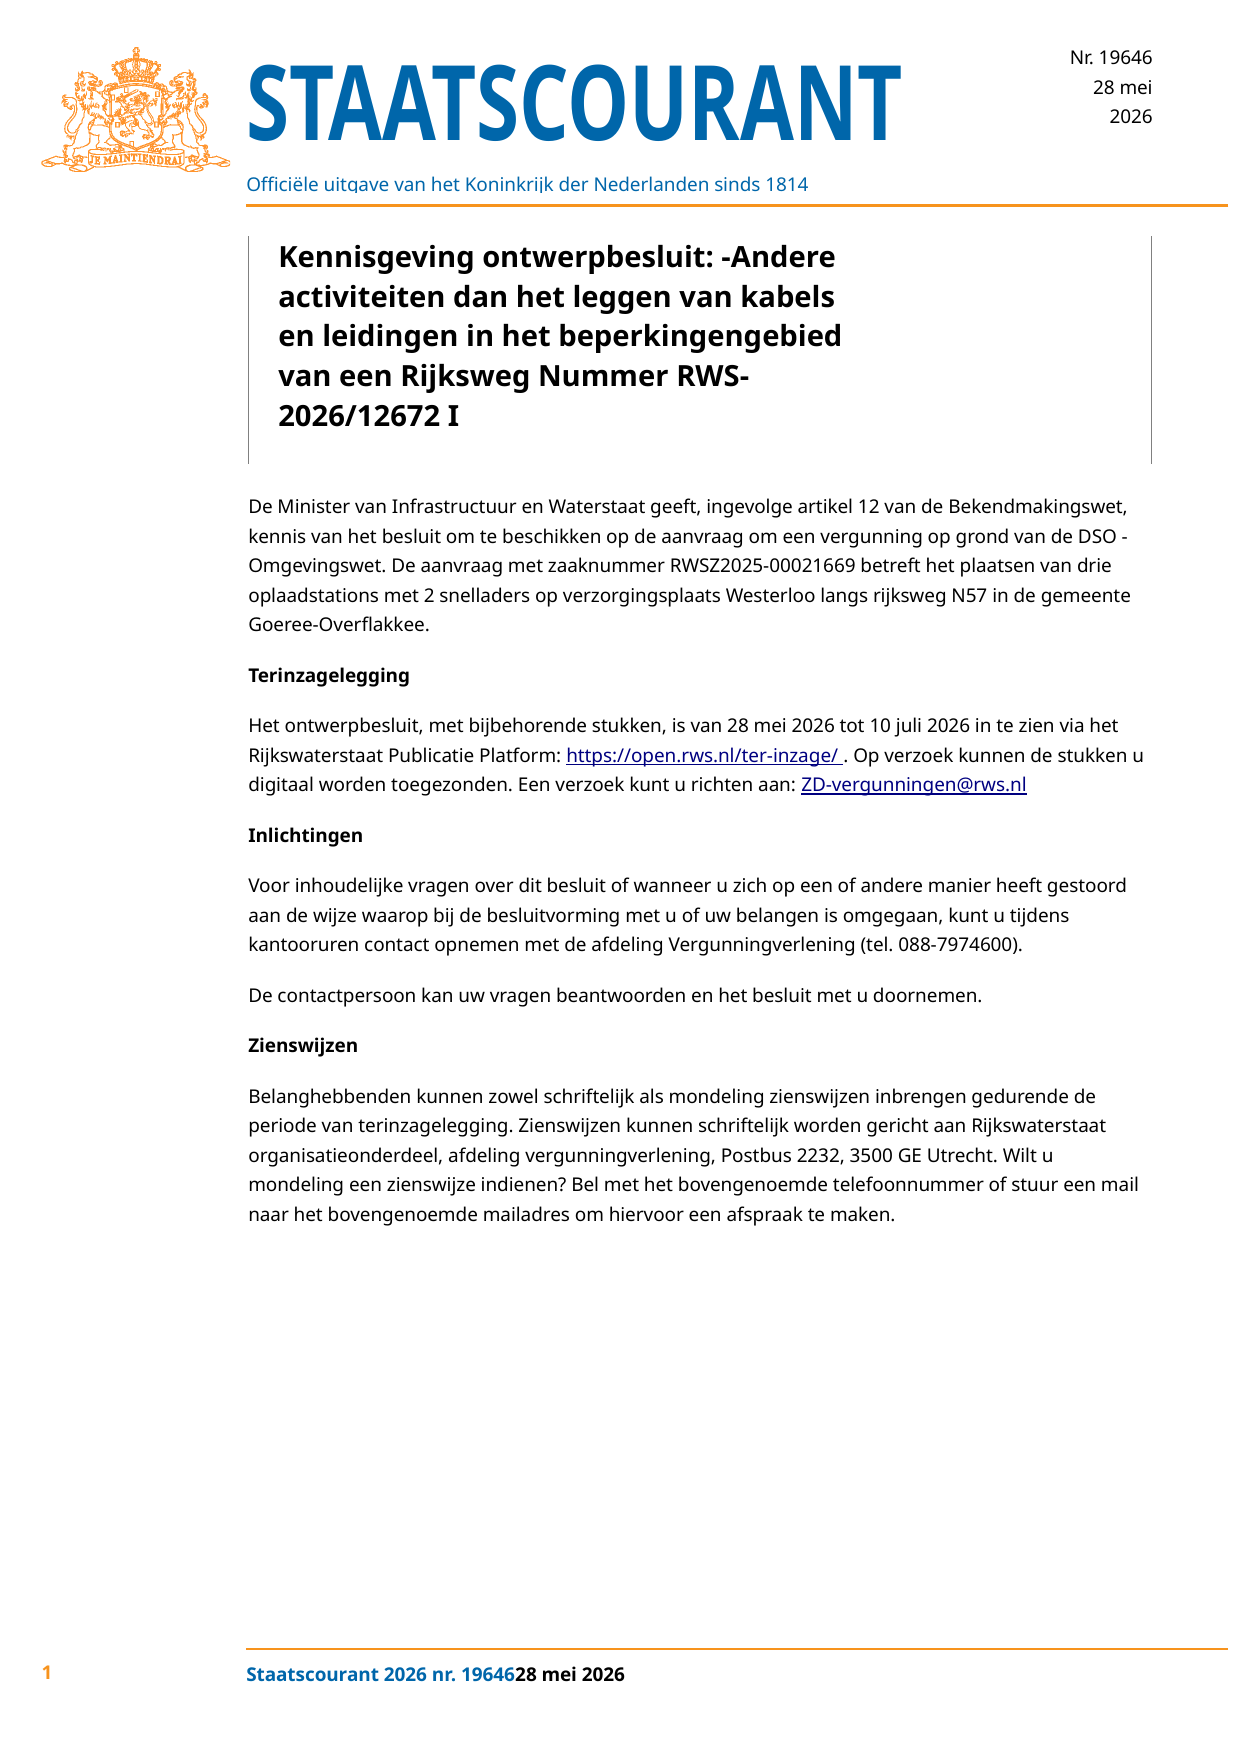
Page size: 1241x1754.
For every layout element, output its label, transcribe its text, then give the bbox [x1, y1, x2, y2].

text Belanghebbenden kunnen zowel schriftelijk als mondeling zienswijzen inbrengen gedurende de periode van terinzagelegging. Zienswijzen kunnen schriftelijk worden gericht aan Rijkswaterstaat organisatieonderdeel, afdeling vergunningverlening, Postbus 2232, 3500 GE Utrecht. Wilt u mondeling een zienswijze indienen? Bel met het bovengenoemde telefoonnummer of stuur een mail naar het bovengenoemde mailadres om hiervoor een afspraak te maken. [248, 1083, 1152, 1227]
text Voor inhoudelijke vragen over dit besluit of wanneer u zich op een of andere manier heeft gestoord aan de wijze waarop bij de besluitvorming met u of uw belangen is omgegaan, kunt u tijdens kantooruren contact opnemen met de afdeling Vergunningverlening (tel. 088-7974600). [248, 872, 1152, 957]
picture [912, 236, 1090, 414]
text Het ontwerpbesluit, met bijbehorende stukken, is van 28 mei 2026 tot 10 juli 2026 in te zien via het Rijkswaterstaat Publicatie Platform: https://open.rws.nl/ter-inzage/ . Op verzoek kunnen de stukken u digitaal worden toegezonden. Een verzoek kunt u richten aan: ZD-vergunningen@rws.nl [248, 712, 1152, 797]
text Zienswijzen [248, 1032, 1152, 1058]
table_header [1090, 236, 1151, 413]
table_header [850, 414, 1151, 464]
table_header [850, 236, 912, 413]
picture [41, 47, 231, 172]
text Inlichtingen [248, 822, 1152, 848]
text Terinzagelegging [248, 662, 1152, 688]
table_header Kennisgeving ontwerpbesluit: -Andere activiteiten dan het leggen van kabels en leidingen in het beperkingengebied van een Rijksweg Nummer RWS-2026/12672 I [249, 236, 850, 464]
text De contactpersoon kan uw vragen beantwoorden en het besluit met u doornemen. [248, 982, 1152, 1008]
text De Minister van Infrastructuur en Waterstaat geeft, ingevolge artikel 12 van de Bekendmakingswet, kennis van het besluit om te beschikken op de aanvraag om een vergunning op grond van de DSO - Omgevingswet. De aanvraag met zaaknummer RWSZ2025-00021669 betreft het plaatsen van drie oplaadstations met 2 snelladers op verzorgingsplaats Westerloo langs rijksweg N57 in de gemeente Goeree-Overflakkee. [248, 493, 1152, 637]
